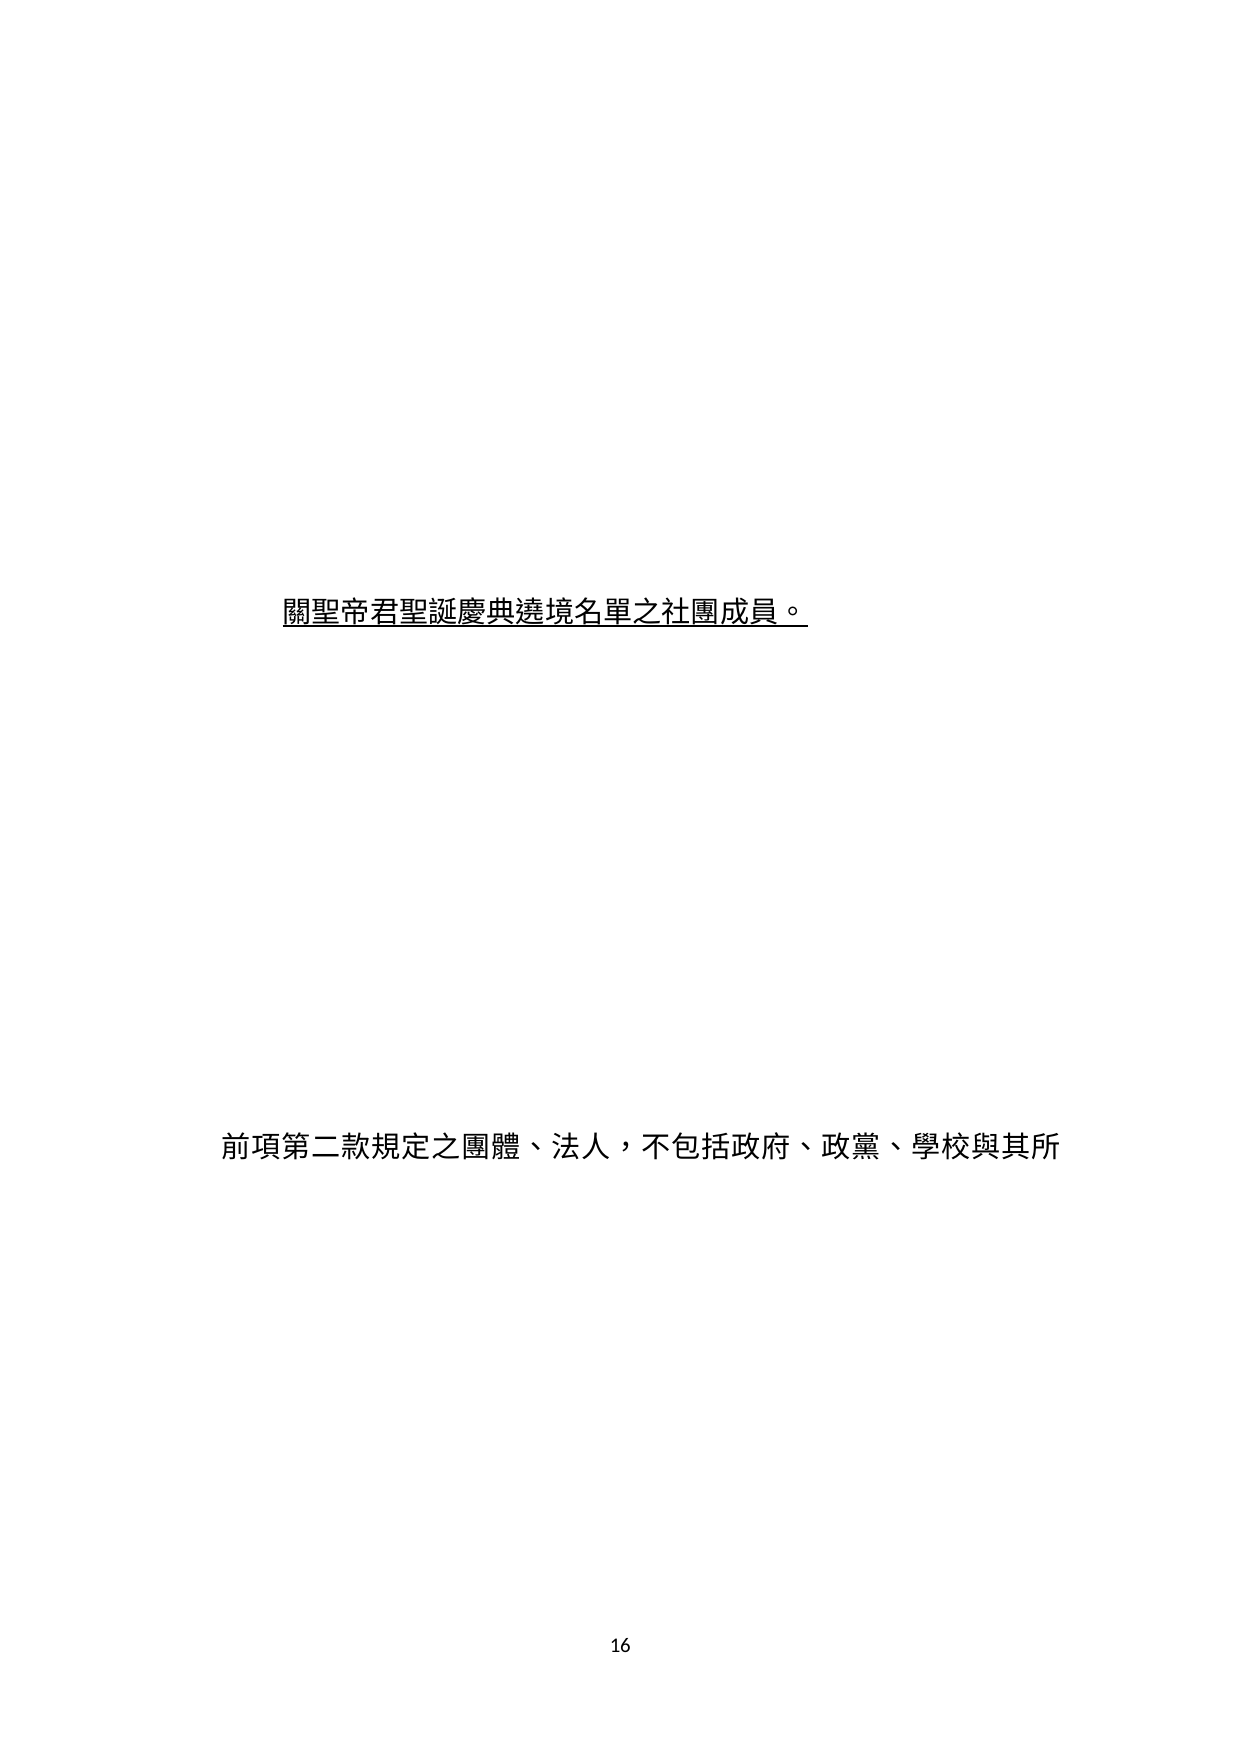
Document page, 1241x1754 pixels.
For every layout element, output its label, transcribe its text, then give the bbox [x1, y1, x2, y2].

text 前項第二款規定之團體、法人，不包括政府、政黨、學校與其所 [222, 877, 1063, 1412]
list 關聖帝君聖誕慶典遶境名單之社團成員。 [208, 342, 1063, 877]
